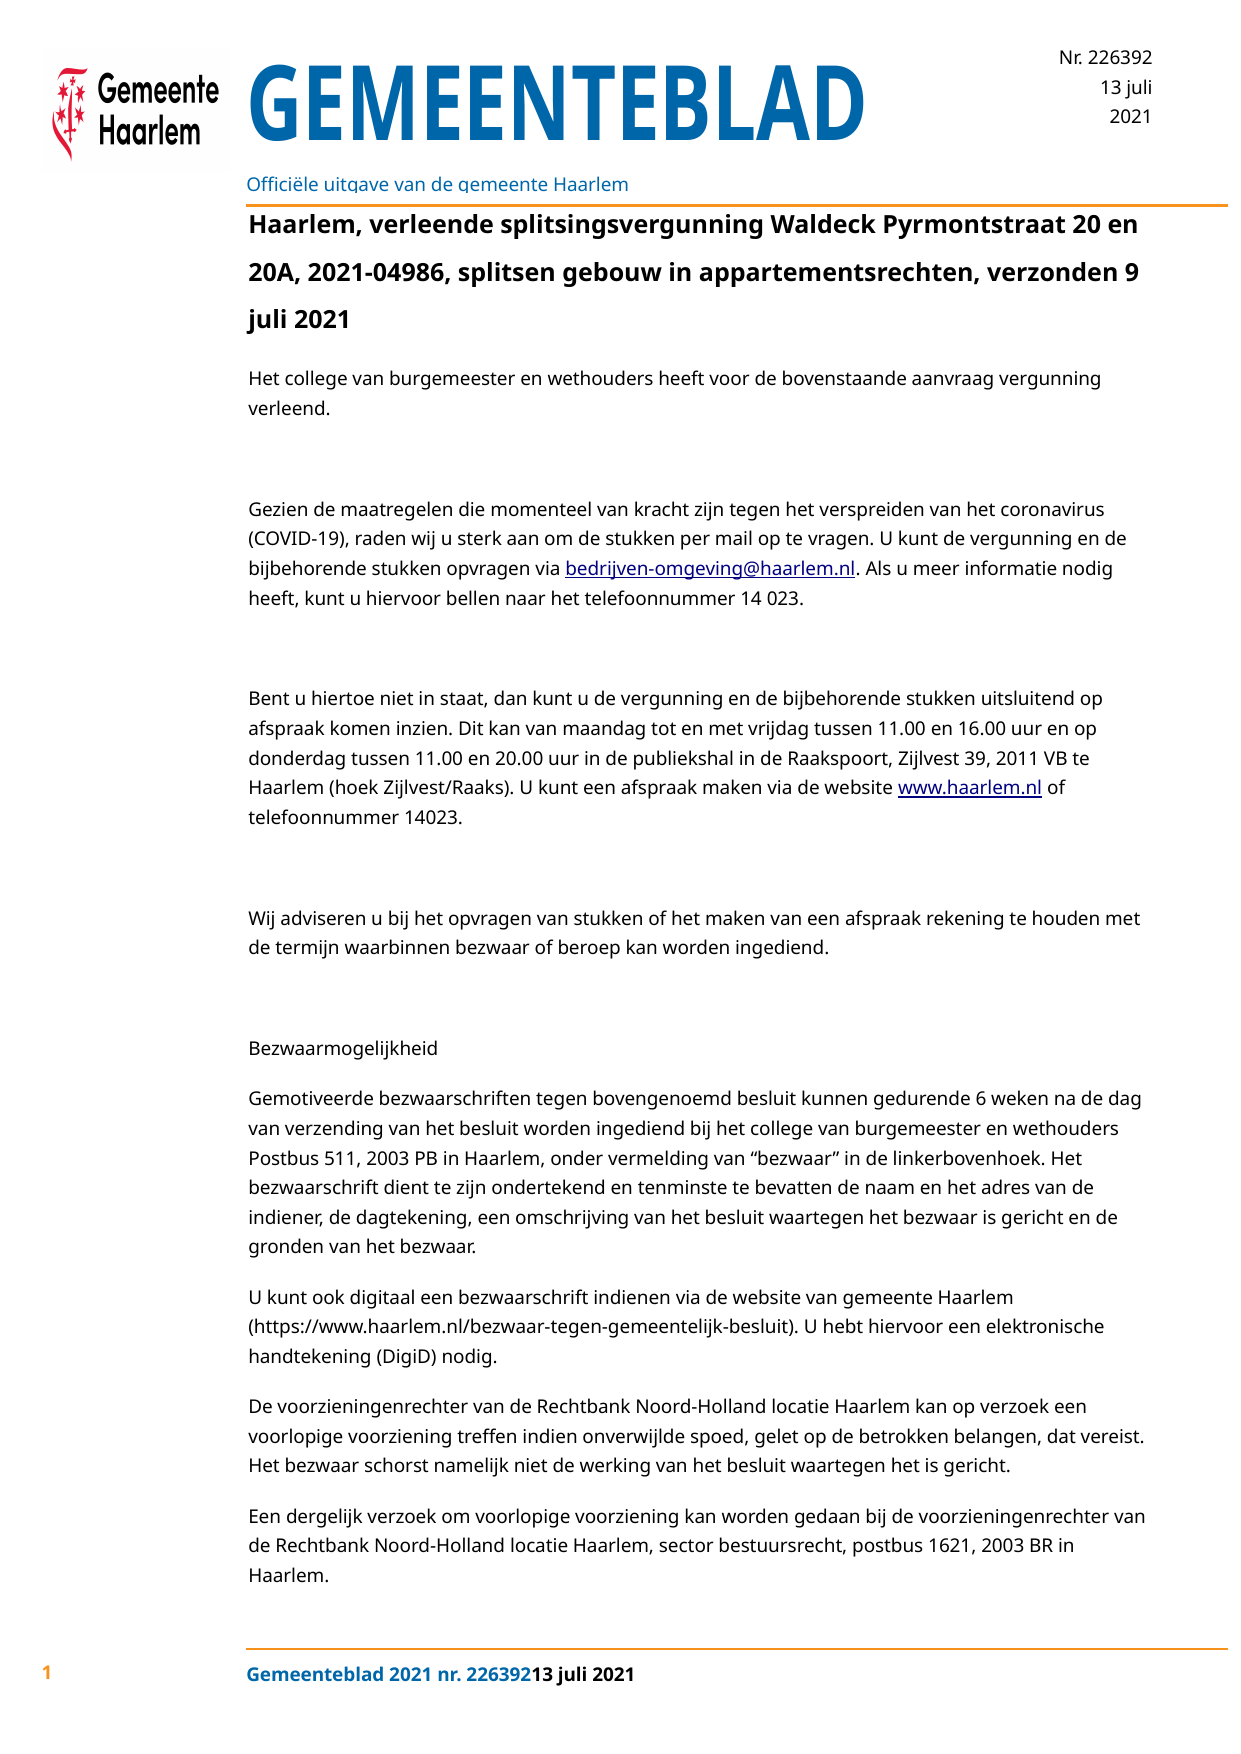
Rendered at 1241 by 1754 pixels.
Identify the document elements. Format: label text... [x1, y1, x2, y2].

text Wij adviseren u bij het opvragen van stukken of het maken van een afspraak rekening te houden met de termijn waarbinnen bezwaar of beroep kan worden ingediend. [248, 905, 1152, 960]
text Gemotiveerde bezwaarschriften tegen bovengenoemd besluit kunnen gedurende 6 weken na de dag van verzending van het besluit worden ingediend bij het college van burgemeester en wethouders Postbus 511, 2003 PB in Haarlem, onder vermelding van “bezwaar” in de linkerbovenhoek. Het bezwaarschrift dient te zijn ondertekend en tenminste te bevatten de naam en het adres van de indiener, de dagtekening, een omschrijving van het besluit waartegen het bezwaar is gericht en de gronden van het bezwaar. [248, 1086, 1152, 1259]
text Bezwaarmogelijkheid [248, 1035, 1152, 1061]
text U kunt ook digitaal een bezwaarschrift indienen via de website van gemeente Haarlem (https://www.haarlem.nl/bezwaar-tegen-gemeentelijk-besluit). U hebt hiervoor een elektronische handtekening (DigiD) nodig. [248, 1284, 1152, 1369]
text Haarlem, verleende splitsingsvergunning Waldeck Pyrmontstraat 20 en 20A, 2021-04986, splitsen gebouw in appartementsrechten, verzonden 9 juli 2021 [248, 207, 1152, 336]
text De voorzieningenrechter van de Rechtbank Noord-Holland locatie Haarlem kan op verzoek een voorlopige voorziening treffen indien onverwijlde spoed, gelet op de betrokken belangen, dat vereist. Het bezwaar schorst namelijk niet de werking van het besluit waartegen het is gericht. [248, 1393, 1152, 1478]
text Bent u hiertoe niet in staat, dan kunt u de vergunning en de bijbehorende stukken uitsluitend op afspraak komen inzien. Dit kan van maandag tot en met vrijdag tussen 11.00 en 16.00 uur en op donderdag tussen 11.00 en 20.00 uur in de publiekshal in de Raakspoort, Zijlvest 39, 2011 VB te Haarlem (hoek Zijlvest/Raaks). U kunt een afspraak maken via de website www.haarlem.nl of telefoonnummer 14023. [248, 686, 1152, 829]
picture [41, 47, 231, 172]
text Een dergelijk verzoek om voorlopige voorziening kan worden gedaan bij de voorzieningenrechter van de Rechtbank Noord-Holland locatie Haarlem, sector bestuursrecht, postbus 1621, 2003 BR in Haarlem. [248, 1503, 1152, 1588]
text Het college van burgemeester en wethouders heeft voor de bovenstaande aanvraag vergunning verleend. [248, 366, 1152, 421]
text Gezien de maatregelen die momenteel van kracht zijn tegen het verspreiden van het coronavirus (COVID-19), raden wij u sterk aan om de stukken per mail op te vragen. U kunt de vergunning en de bijbehorende stukken opvragen via bedrijven-omgeving@haarlem.nl. Als u meer informatie nodig heeft, kunt u hiervoor bellen naar het telefoonnummer 14 023. [248, 496, 1152, 610]
